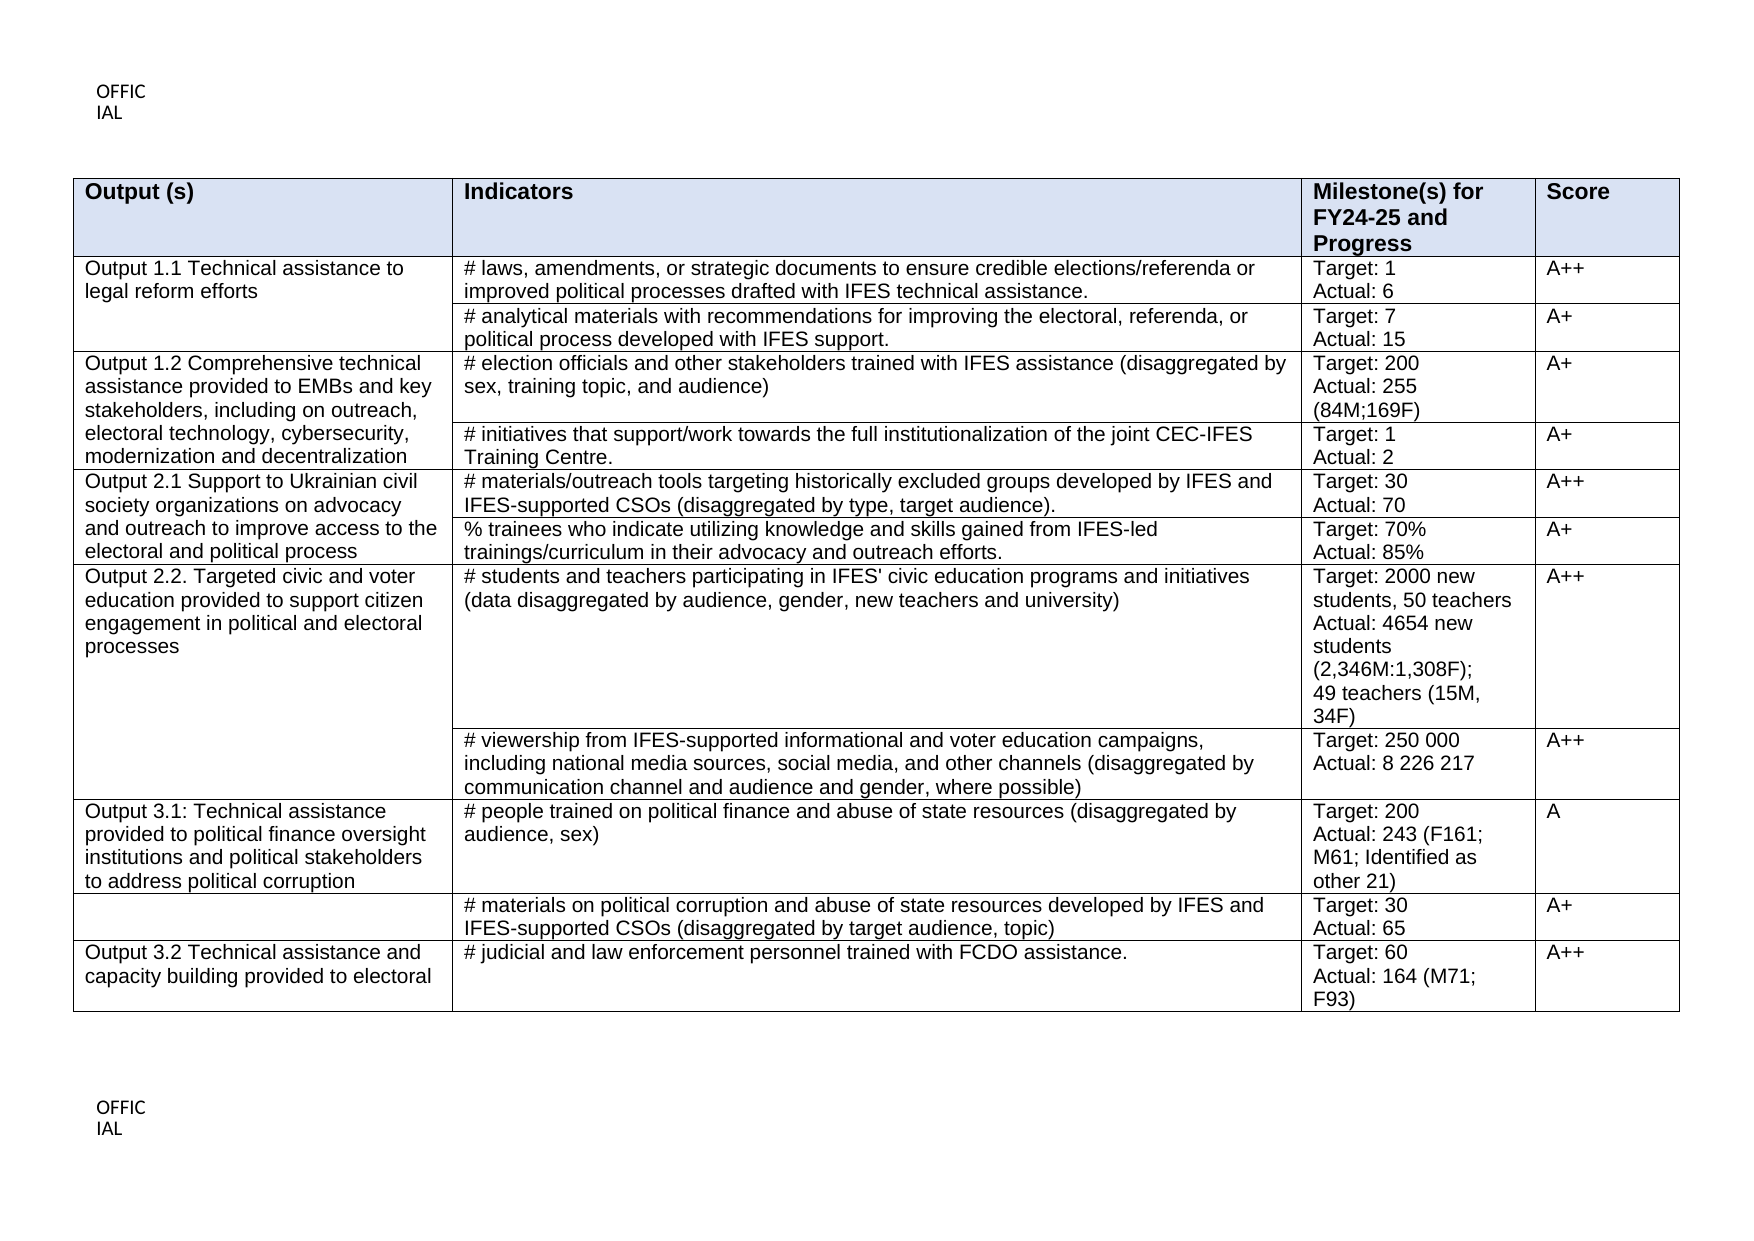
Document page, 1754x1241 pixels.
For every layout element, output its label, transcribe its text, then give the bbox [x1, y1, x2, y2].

table_header Indicators [453, 179, 1301, 256]
table_cell Target: 2000 new students, 50 teachers Actual: 4654 new students (2,346M:1,308F); 49 teachers (15M, 34F) [1302, 565, 1535, 728]
table_cell A++ [1536, 565, 1679, 728]
table_cell Target: 200 Actual: 243 (F161; M61; Identified as other 21) [1302, 800, 1535, 892]
table_cell # students and teachers participating in IFES' civic education programs and initiatives (data disaggregated by audience, gender, new teachers and university) [453, 565, 1301, 728]
table_cell A+ [1536, 894, 1679, 940]
table_cell Output 1.1 Technical assistance to legal reform efforts [74, 257, 452, 351]
table_cell Output 2.2. Targeted civic and voter education provided to support citizen engagement in political and electoral processes [74, 565, 452, 798]
table_cell # analytical materials with recommendations for improving the electoral, referenda, or political process developed with IFES support. [453, 304, 1301, 351]
table_cell Target: 70% Actual: 85% [1302, 518, 1535, 564]
table_cell A++ [1536, 729, 1679, 798]
table_header Milestone(s) for FY24-25 and Progress [1302, 179, 1535, 256]
table_cell Target: 30 Actual: 65 [1302, 894, 1535, 940]
table_cell Target: 60 Actual: 164 (M71; F93) [1302, 941, 1535, 1011]
table_cell [74, 894, 452, 940]
table_cell Target: 1 Actual: 2 [1302, 423, 1535, 469]
table_cell Target: 30 Actual: 70 [1302, 470, 1535, 517]
table_cell Target: 7 Actual: 15 [1302, 304, 1535, 351]
table_header Score [1536, 179, 1679, 256]
table_cell # materials on political corruption and abuse of state resources developed by IFES and IFES-supported CSOs (disaggregated by target audience, topic) [453, 894, 1301, 940]
table_cell # materials/outreach tools targeting historically excluded groups developed by IFES and IFES-supported CSOs (disaggregated by type, target audience). [453, 470, 1301, 517]
table_cell % trainees who indicate utilizing knowledge and skills gained from IFES-led trainings/curriculum in their advocacy and outreach efforts. [453, 518, 1301, 564]
table_cell # initiatives that support/work towards the full institutionalization of the joint CEC-IFES Training Centre. [453, 423, 1301, 469]
table_cell Output 3.1: Technical assistance provided to political finance oversight institutions and political stakeholders to address political corruption [74, 800, 452, 892]
table_cell Output 1.2 Comprehensive technical assistance provided to EMBs and key stakeholders, including on outreach, electoral technology, cybersecurity, modernization and decentralization [74, 352, 452, 469]
table_cell # laws, amendments, or strategic documents to ensure credible elections/referenda or improved political processes drafted with IFES technical assistance. [453, 257, 1301, 303]
table_cell # election officials and other stakeholders trained with IFES assistance (disaggregated by sex, training topic, and audience) [453, 352, 1301, 422]
table_cell Output 2.1 Support to Ukrainian civil society organizations on advocacy and outreach to improve access to the electoral and political process [74, 470, 452, 564]
table_cell # people trained on political finance and abuse of state resources (disaggregated by audience, sex) [453, 800, 1301, 892]
table_cell A+ [1536, 423, 1679, 469]
table_cell A+ [1536, 518, 1679, 564]
table_cell # viewership from IFES-supported informational and voter education campaigns, including national media sources, social media, and other channels (disaggregated by communication channel and audience and gender, where possible) [453, 729, 1301, 798]
table_cell A+ [1536, 304, 1679, 351]
table_cell A++ [1536, 470, 1679, 517]
table_cell A+ [1536, 352, 1679, 422]
table_cell A++ [1536, 257, 1679, 303]
table_cell A++ [1536, 941, 1679, 1011]
table_cell A [1536, 800, 1679, 892]
table_cell Output 3.2 Technical assistance and capacity building provided to electoral [74, 941, 452, 1011]
table_cell # judicial and law enforcement personnel trained with FCDO assistance. [453, 941, 1301, 1011]
table_cell Target: 1 Actual: 6 [1302, 257, 1535, 303]
table_header Output (s) [74, 179, 452, 256]
table_cell Target: 200 Actual: 255 (84M;169F) [1302, 352, 1535, 422]
table_cell Target: 250 000 Actual: 8 226 217 [1302, 729, 1535, 798]
